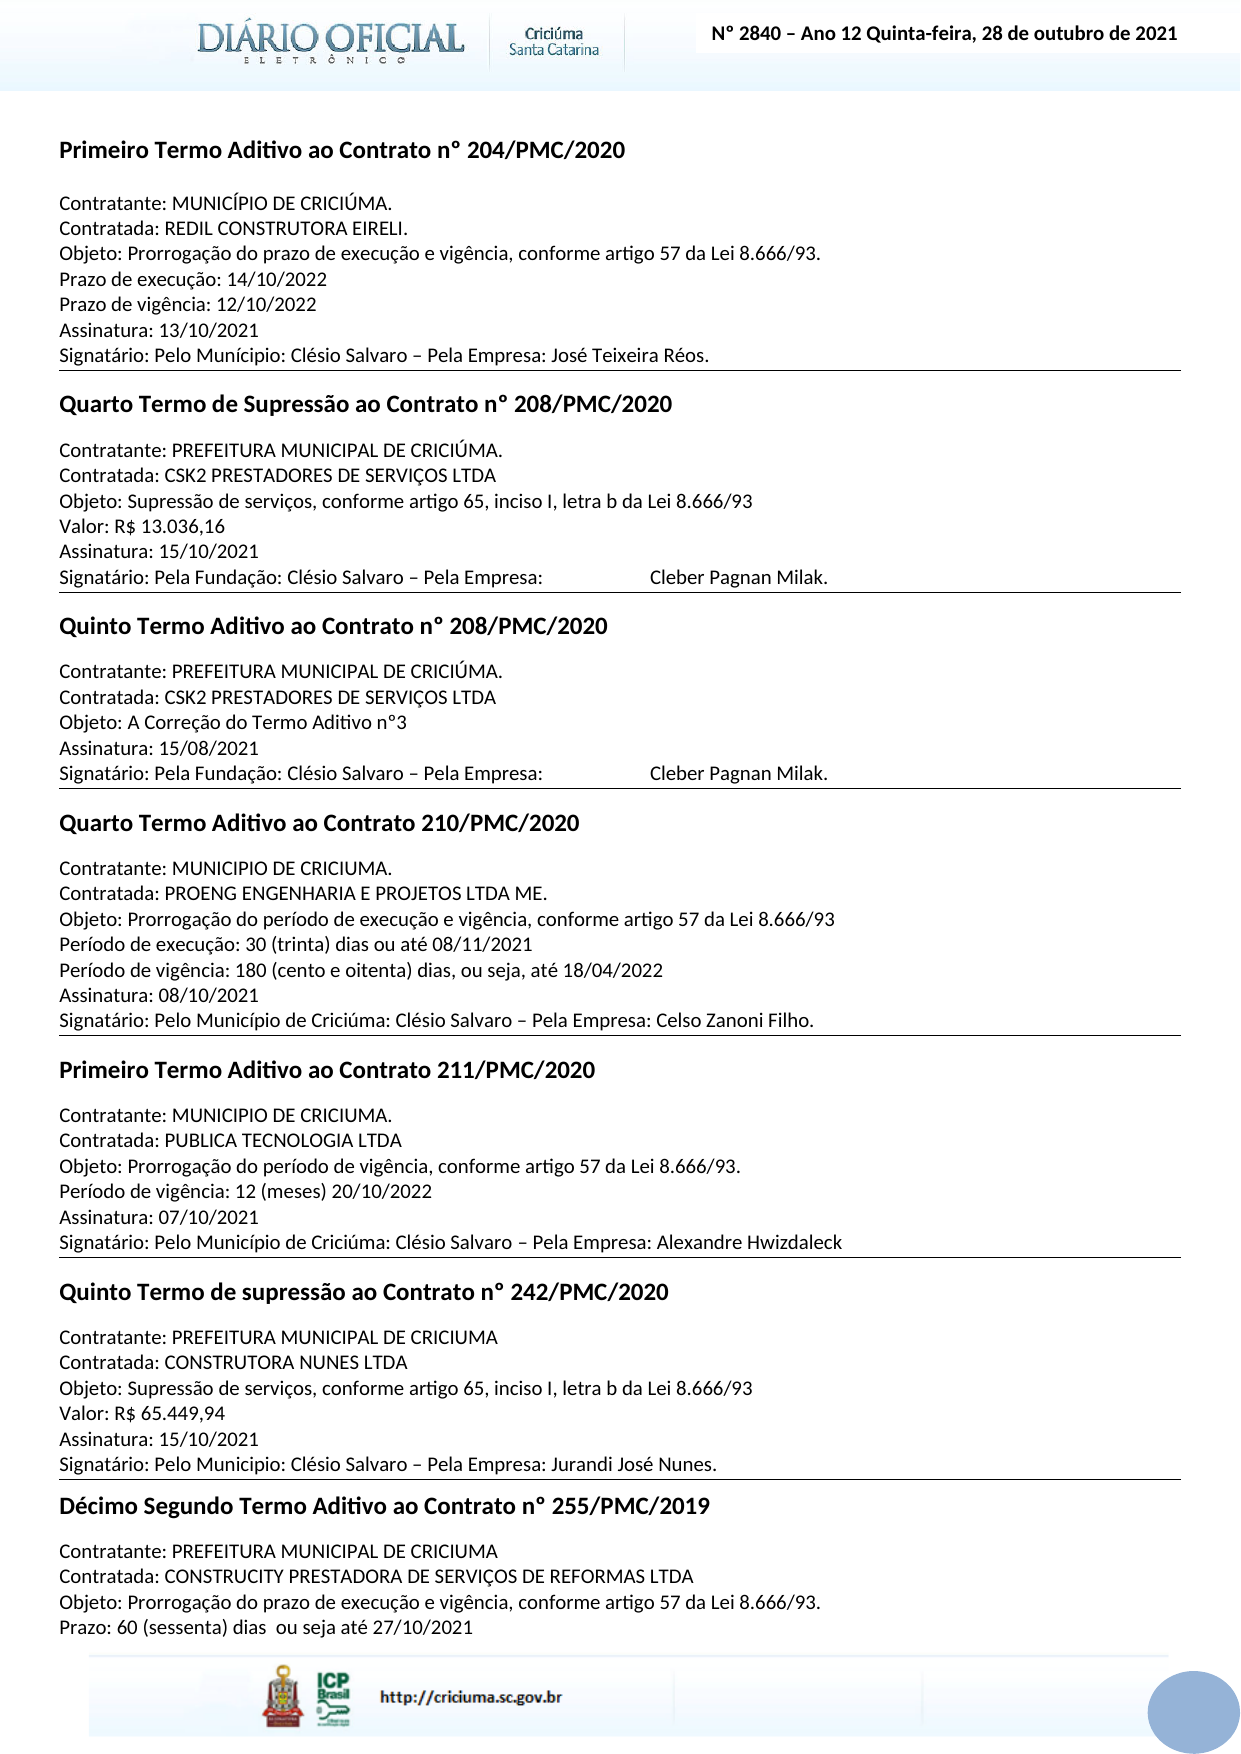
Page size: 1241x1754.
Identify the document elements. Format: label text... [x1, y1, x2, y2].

text Valor: R$ 65.449,94 [59, 1400, 1181, 1426]
text Objeto: Supressão de serviços, conforme artigo 65, inciso I, letra b da Lei 8.666/93 [59, 1375, 1181, 1400]
text Signatário: Pelo Município de Criciúma: Clésio Salvaro – Pela Empresa: Celso Zanoni Filho. [59, 1008, 1181, 1035]
text Prazo de vigência: 12/10/2022 [59, 291, 1181, 317]
text Período de execução: 30 (trinta) dias ou até 08/11/2021 [59, 931, 1181, 957]
text Assinatura: 08/10/2021 [59, 982, 1181, 1008]
text Signatário: Pela Fundação: Clésio Salvaro – Pela Empresa: Cleber Pagnan Milak. [59, 760, 1181, 788]
text Objeto: Prorrogação do prazo de execução e vigência, conforme artigo 57 da Lei 8.666/93. [59, 1589, 1181, 1614]
text Contratada: CSK2 PRESTADORES DE SERVIÇOS LTDA [59, 462, 1181, 488]
text Contratada: CSK2 PRESTADORES DE SERVIÇOS LTDA [59, 684, 1181, 709]
text Signatário: Pela Fundação: Clésio Salvaro – Pela Empresa: Cleber Pagnan Milak. [59, 564, 1181, 592]
text Valor: R$ 13.036,16 [59, 513, 1181, 539]
text Décimo Segundo Termo Aditivo ao Contrato nº 255/PMC/2019 [59, 1490, 1181, 1520]
text Objeto: A Correção do Termo Aditivo nº3 [59, 709, 1181, 735]
text Primeiro Termo Aditivo ao Contrato 211/PMC/2020 [59, 1054, 1181, 1084]
text Assinatura: 13/10/2021 [59, 317, 1181, 342]
text Quinto Termo de supressão ao Contrato nº 242/PMC/2020 [59, 1276, 1181, 1306]
text Contratante: MUNICÍPIO DE CRICIÚMA. [59, 190, 1181, 215]
text Assinatura: 07/10/2021 [59, 1204, 1181, 1229]
text Contratante: PREFEITURA MUNICIPAL DE CRICIÚMA. [59, 437, 1181, 462]
text Contratante: MUNICIPIO DE CRICIUMA. [59, 1102, 1181, 1128]
text Assinatura: 15/08/2021 [59, 735, 1181, 760]
text Assinatura: 15/10/2021 [59, 1426, 1181, 1451]
text Quarto Termo Aditivo ao Contrato 210/PMC/2020 [59, 807, 1181, 837]
text Contratada: CONSTRUTORA NUNES LTDA [59, 1349, 1181, 1375]
text Primeiro Termo Aditivo ao Contrato nº 204/PMC/2020 [59, 134, 1181, 164]
text Contratante: PREFEITURA MUNICIPAL DE CRICIÚMA. [59, 659, 1181, 684]
text Signatário: Pelo Municipio: Clésio Salvaro – Pela Empresa: Jurandi José Nunes. [59, 1451, 1181, 1479]
text Assinatura: 15/10/2021 [59, 539, 1181, 564]
text Objeto: Prorrogação do período de execução e vigência, conforme artigo 57 da Lei 8.666/93 [59, 906, 1181, 931]
text Contratante: MUNICIPIO DE CRICIUMA. [59, 855, 1181, 881]
text Prazo de execução: 14/10/2022 [59, 266, 1181, 291]
text Contratante: PREFEITURA MUNICIPAL DE CRICIUMA [59, 1538, 1181, 1564]
text Prazo: 60 (sessenta) dias ou seja até 27/10/2021 [59, 1614, 1181, 1640]
text Quarto Termo de Supressão ao Contrato nº 208/PMC/2020 [59, 389, 1181, 419]
text Objeto: Prorrogação do período de vigência, conforme artigo 57 da Lei 8.666/93. [59, 1153, 1181, 1178]
text Contratada: CONSTRUCITY PRESTADORA DE SERVIÇOS DE REFORMAS LTDA [59, 1564, 1181, 1589]
text Signatário: Pelo Município de Criciúma: Clésio Salvaro – Pela Empresa: Alexandre Hwizdaleck [59, 1229, 1181, 1257]
text Período de vigência: 12 (meses) 20/10/2022 [59, 1178, 1181, 1204]
text Quinto Termo Aditivo ao Contrato nº 208/PMC/2020 [59, 610, 1181, 641]
text Período de vigência: 180 (cento e oitenta) dias, ou seja, até 18/04/2022 [59, 957, 1181, 982]
text Contratante: PREFEITURA MUNICIPAL DE CRICIUMA [59, 1324, 1181, 1349]
text Contratada: PROENG ENGENHARIA E PROJETOS LTDA ME. [59, 881, 1181, 906]
text Objeto: Supressão de serviços, conforme artigo 65, inciso I, letra b da Lei 8.666/93 [59, 488, 1181, 513]
text Contratada: PUBLICA TECNOLOGIA LTDA [59, 1128, 1181, 1153]
text Objeto: Prorrogação do prazo de execução e vigência, conforme artigo 57 da Lei 8.666/93. [59, 241, 1181, 266]
text Contratada: REDIL CONSTRUTORA EIRELI. [59, 215, 1181, 241]
text Signatário: Pelo Munícipio: Clésio Salvaro – Pela Empresa: José Teixeira Réos. [59, 342, 1181, 370]
